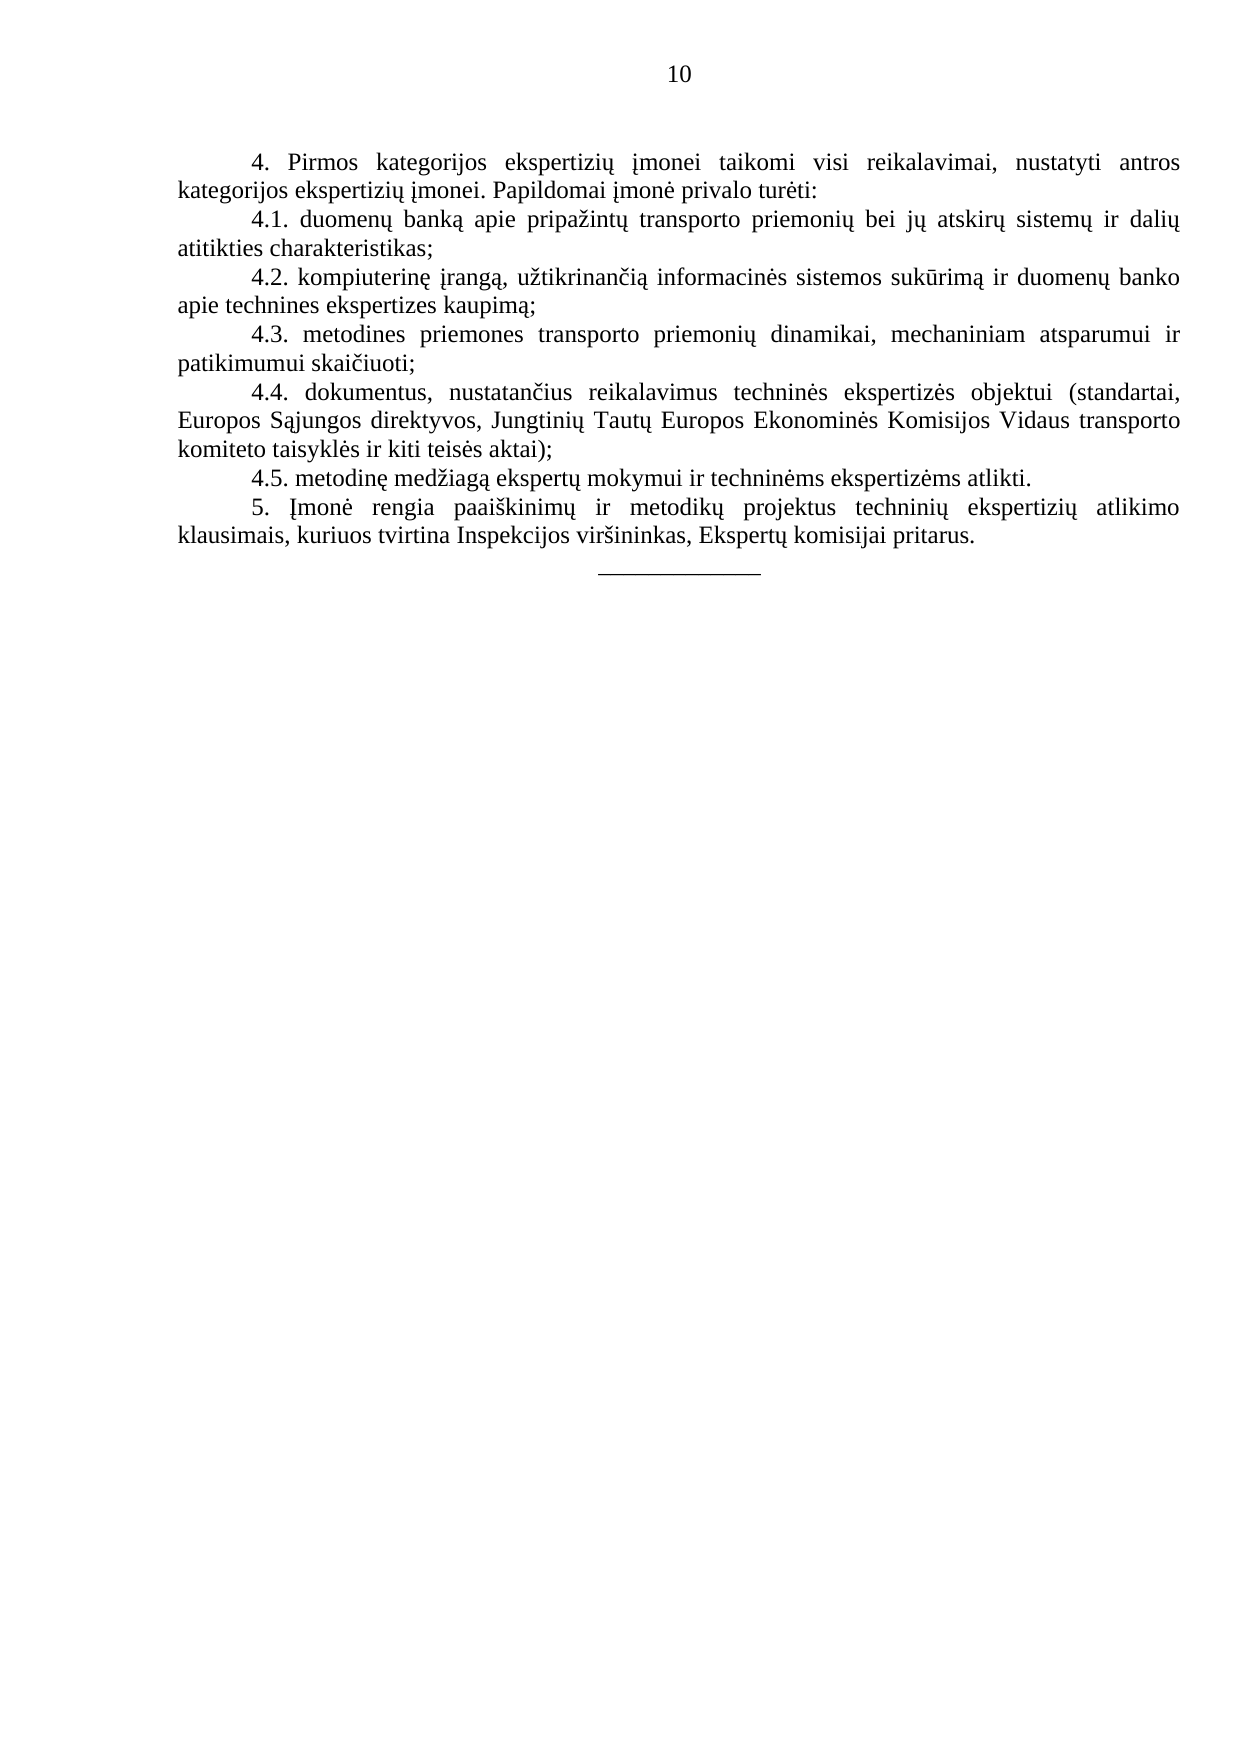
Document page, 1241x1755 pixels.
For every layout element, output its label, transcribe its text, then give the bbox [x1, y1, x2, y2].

text 4.5. metodinę medžiagą ekspertų mokymui ir techninėms ekspertizėms atlikti. [177, 463, 1181, 492]
text _____________ [177, 549, 1181, 578]
text 4.3. metodines priemones transporto priemonių dinamikai, mechaniniam atsparumui ir patikimumui skaičiuoti; [177, 319, 1181, 377]
text 4. Pirmos kategorijos ekspertizių įmonei taikomi visi reikalavimai, nustatyti antros kategorijos ekspertizių įmonei. Papildomai įmonė privalo turėti: [177, 147, 1181, 204]
text 4.4. dokumentus, nustatančius reikalavimus techninės ekspertizės objektui (standartai, Europos Sąjungos direktyvos, Jungtinių Tautų Europos Ekonominės Komisijos Vidaus transporto komiteto taisyklės ir kiti teisės aktai); [177, 377, 1181, 463]
text 4.1. duomenų banką apie pripažintų transporto priemonių bei jų atskirų sistemų ir dalių atitikties charakteristikas; [177, 204, 1181, 262]
text 4.2. kompiuterinę įrangą, užtikrinančią informacinės sistemos sukūrimą ir duomenų banko apie technines ekspertizes kaupimą; [177, 262, 1181, 319]
text 5. Įmonė rengia paaiškinimų ir metodikų projektus techninių ekspertizių atlikimo klausimais, kuriuos tvirtina Inspekcijos viršininkas, Ekspertų komisijai pritarus. [177, 492, 1181, 549]
